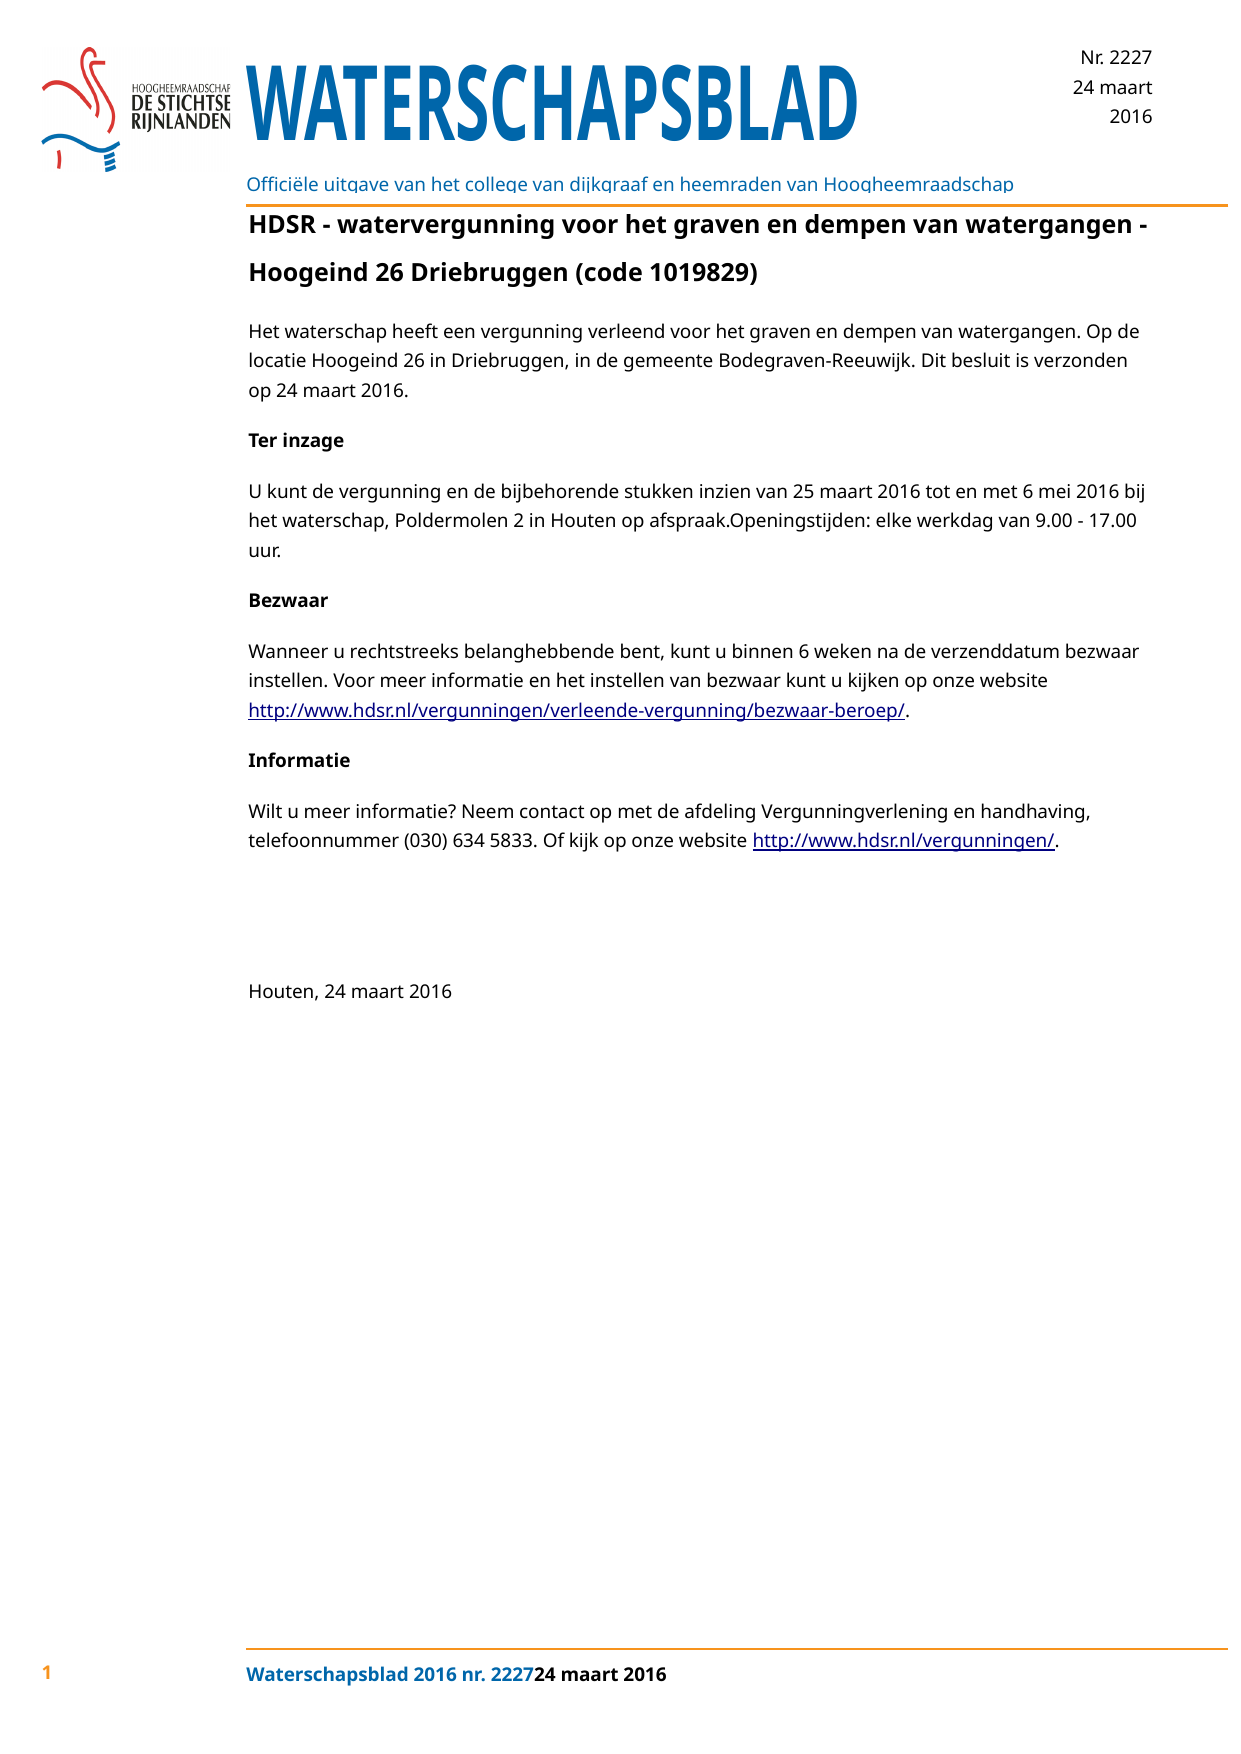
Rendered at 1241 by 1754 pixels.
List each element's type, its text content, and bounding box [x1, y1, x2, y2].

text HDSR - watervergunning voor het graven en dempen van watergangen - Hoogeind 26 Driebruggen (code 1019829) [248, 207, 1152, 288]
text Ter inzage [248, 427, 1152, 453]
text Bezwaar [248, 587, 1152, 613]
text U kunt de vergunning en de bijbehorende stukken inzien van 25 maart 2016 tot en met 6 mei 2016 bij het waterschap, Poldermolen 2 in Houten op afspraak.Openingstijden: elke werkdag van 9.00 - 17.00 uur. [248, 478, 1152, 563]
text Houten, 24 maart 2016 [248, 979, 1152, 1004]
text Het waterschap heeft een vergunning verleend voor het graven en dempen van watergangen. Op de locatie Hoogeind 26 in Driebruggen, in de gemeente Bodegraven-Reeuwijk. Dit besluit is verzonden op 24 maart 2016. [248, 318, 1152, 403]
picture [41, 47, 231, 172]
text Wilt u meer informatie? Neem contact op met de afdeling Vergunningverlening en handhaving, telefoonnummer (030) 634 5833. Of kijk op onze website http://www.hdsr.nl/vergunningen/. [248, 798, 1152, 853]
text Informatie [248, 747, 1152, 773]
text Wanneer u rechtstreeks belanghebbende bent, kunt u binnen 6 weken na de verzenddatum bezwaar instellen. Voor meer informatie en het instellen van bezwaar kunt u kijken op onze website http://www.hdsr.nl/vergunningen/verleende-vergunning/bezwaar-beroep/. [248, 638, 1152, 723]
